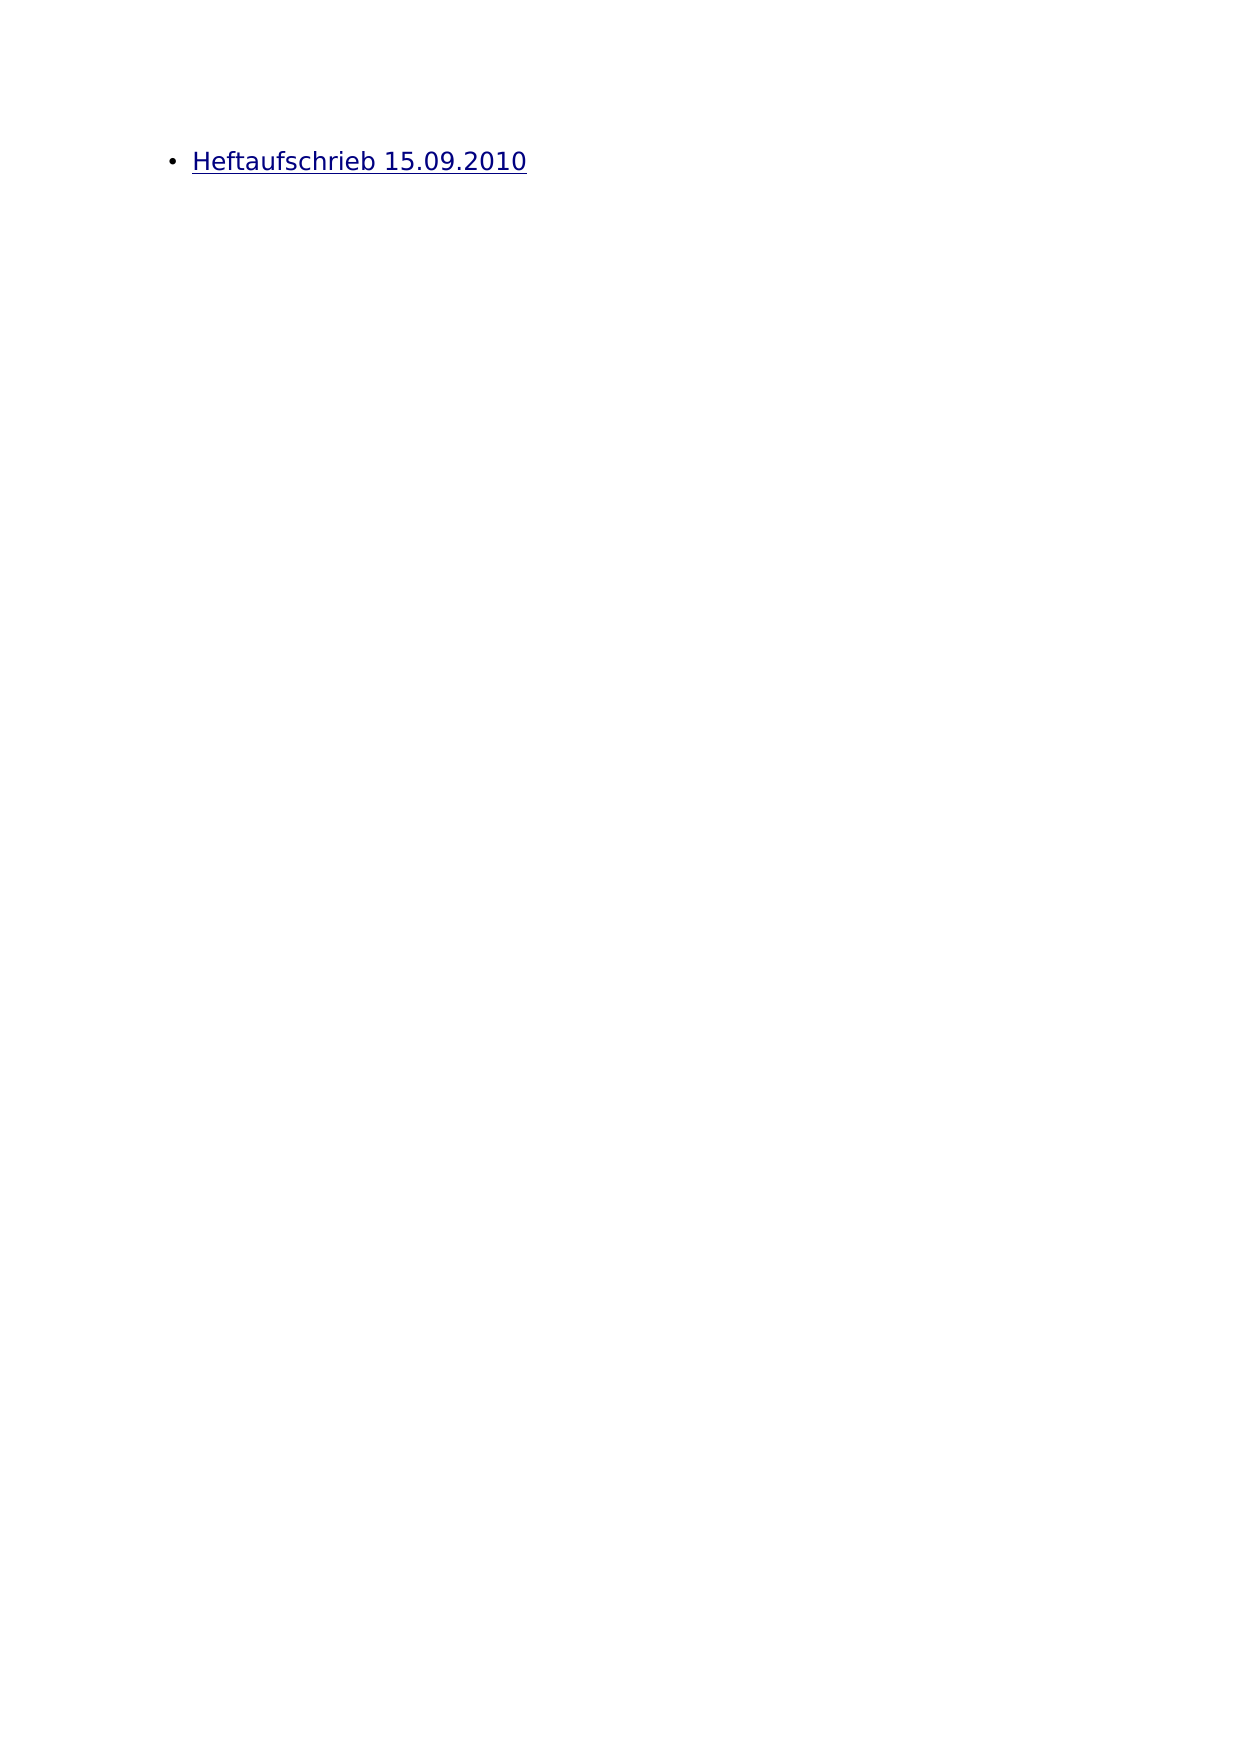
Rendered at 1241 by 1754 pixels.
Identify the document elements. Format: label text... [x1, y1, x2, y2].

list Heftaufschrieb 15.09.2010 [177, 148, 1122, 177]
